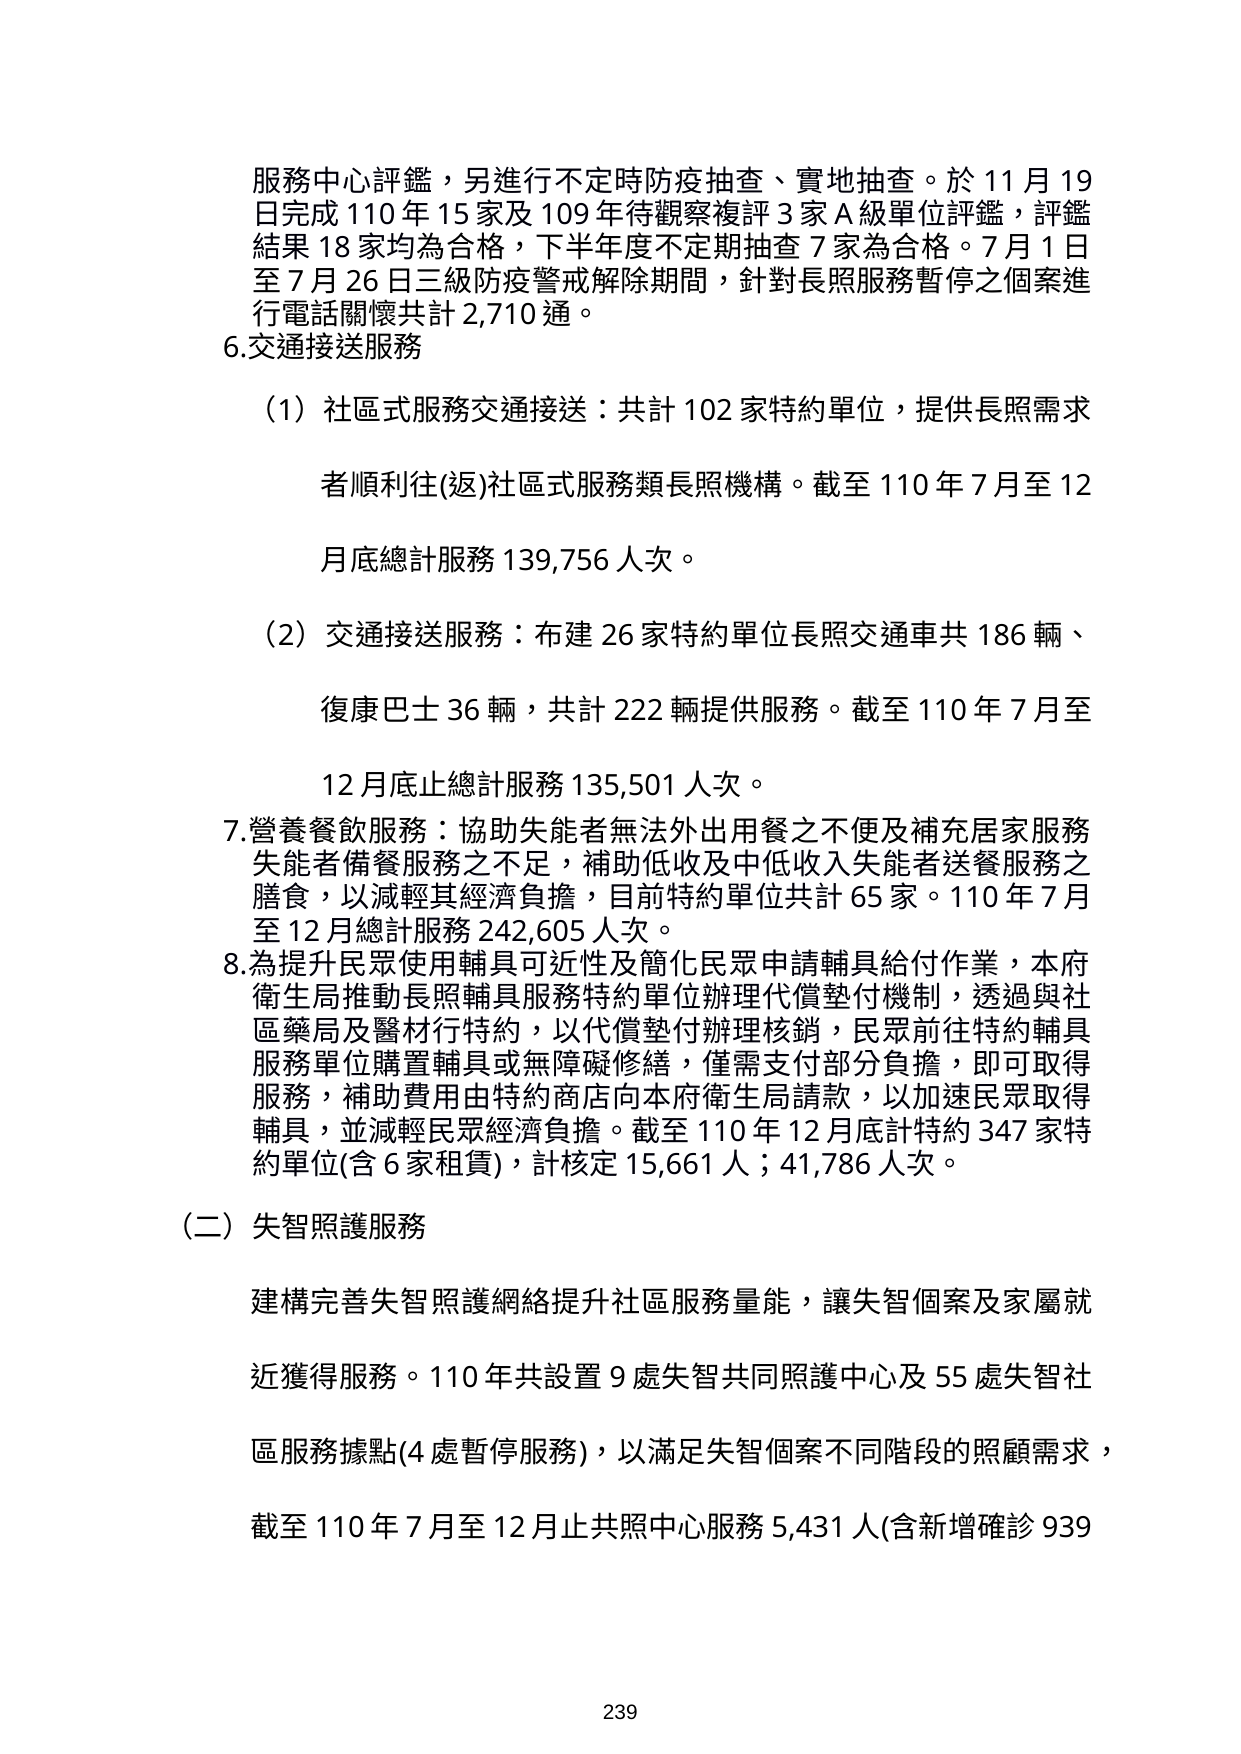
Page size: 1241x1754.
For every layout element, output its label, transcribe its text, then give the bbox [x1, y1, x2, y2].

text 建構完善失智照護網絡提升社區服務量能，讓失智個案及家屬就近獲得服務。110年共設置9處失智共同照護中心及55處失智社區服務據點(4處暫停服務)，以滿足失智個案不同階段的照顧需求，截至110年7月至12月止共照中心服務5,431人(含新增確診939人)、失智據點服務829位個案、112位照顧者、7月1日至8月30日暫停服務期間電話問安共7,695人次。 [250, 1256, 1092, 1556]
text （2）交通接送服務：布建26家特約單位長照交通車共186輛、復康巴士36輛，共計222輛提供服務。截至110年7月至12月底止總計服務135,501人次。 [248, 589, 1092, 814]
text 服務中心評鑑，另進行不定時防疫抽查、實地抽查。於11月19日完成110年15家及109年待觀察複評3家A級單位評鑑，評鑑結果18家均為合格，下半年度不定期抽查7家為合格。7月1日至7月26日三級防疫警戒解除期間，針對長照服務暫停之個案進行電話關懷共計2,710通。 [223, 164, 1092, 331]
text 8.為提升民眾使用輔具可近性及簡化民眾申請輔具給付作業，本府衛生局推動長照輔具服務特約單位辦理代償墊付機制，透過與社區藥局及醫材行特約，以代償墊付辦理核銷，民眾前往特約輔具服務單位購置輔具或無障礙修繕，僅需支付部分負擔，即可取得服務，補助費用由特約商店向本府衛生局請款，以加速民眾取得輔具，並減輕民眾經濟負擔。截至110年12月底計特約347家特約單位(含6家租賃)，計核定15,661人；41,786人次。 [223, 948, 1092, 1181]
text 6.交通接送服務 [223, 331, 1092, 364]
text 7.營養餐飲服務：協助失能者無法外出用餐之不便及補充居家服務失能者備餐服務之不足，補助低收及中低收入失能者送餐服務之膳食，以減輕其經濟負擔，目前特約單位共計65家。110年7月至12月總計服務242,605人次。 [223, 814, 1092, 948]
text （1）社區式服務交通接送：共計102家特約單位，提供長照需求者順利往(返)社區式服務類長照機構。截至110年7月至12月底總計服務139,756人次。 [248, 364, 1092, 589]
text （二）失智照護服務 [164, 1181, 1092, 1256]
